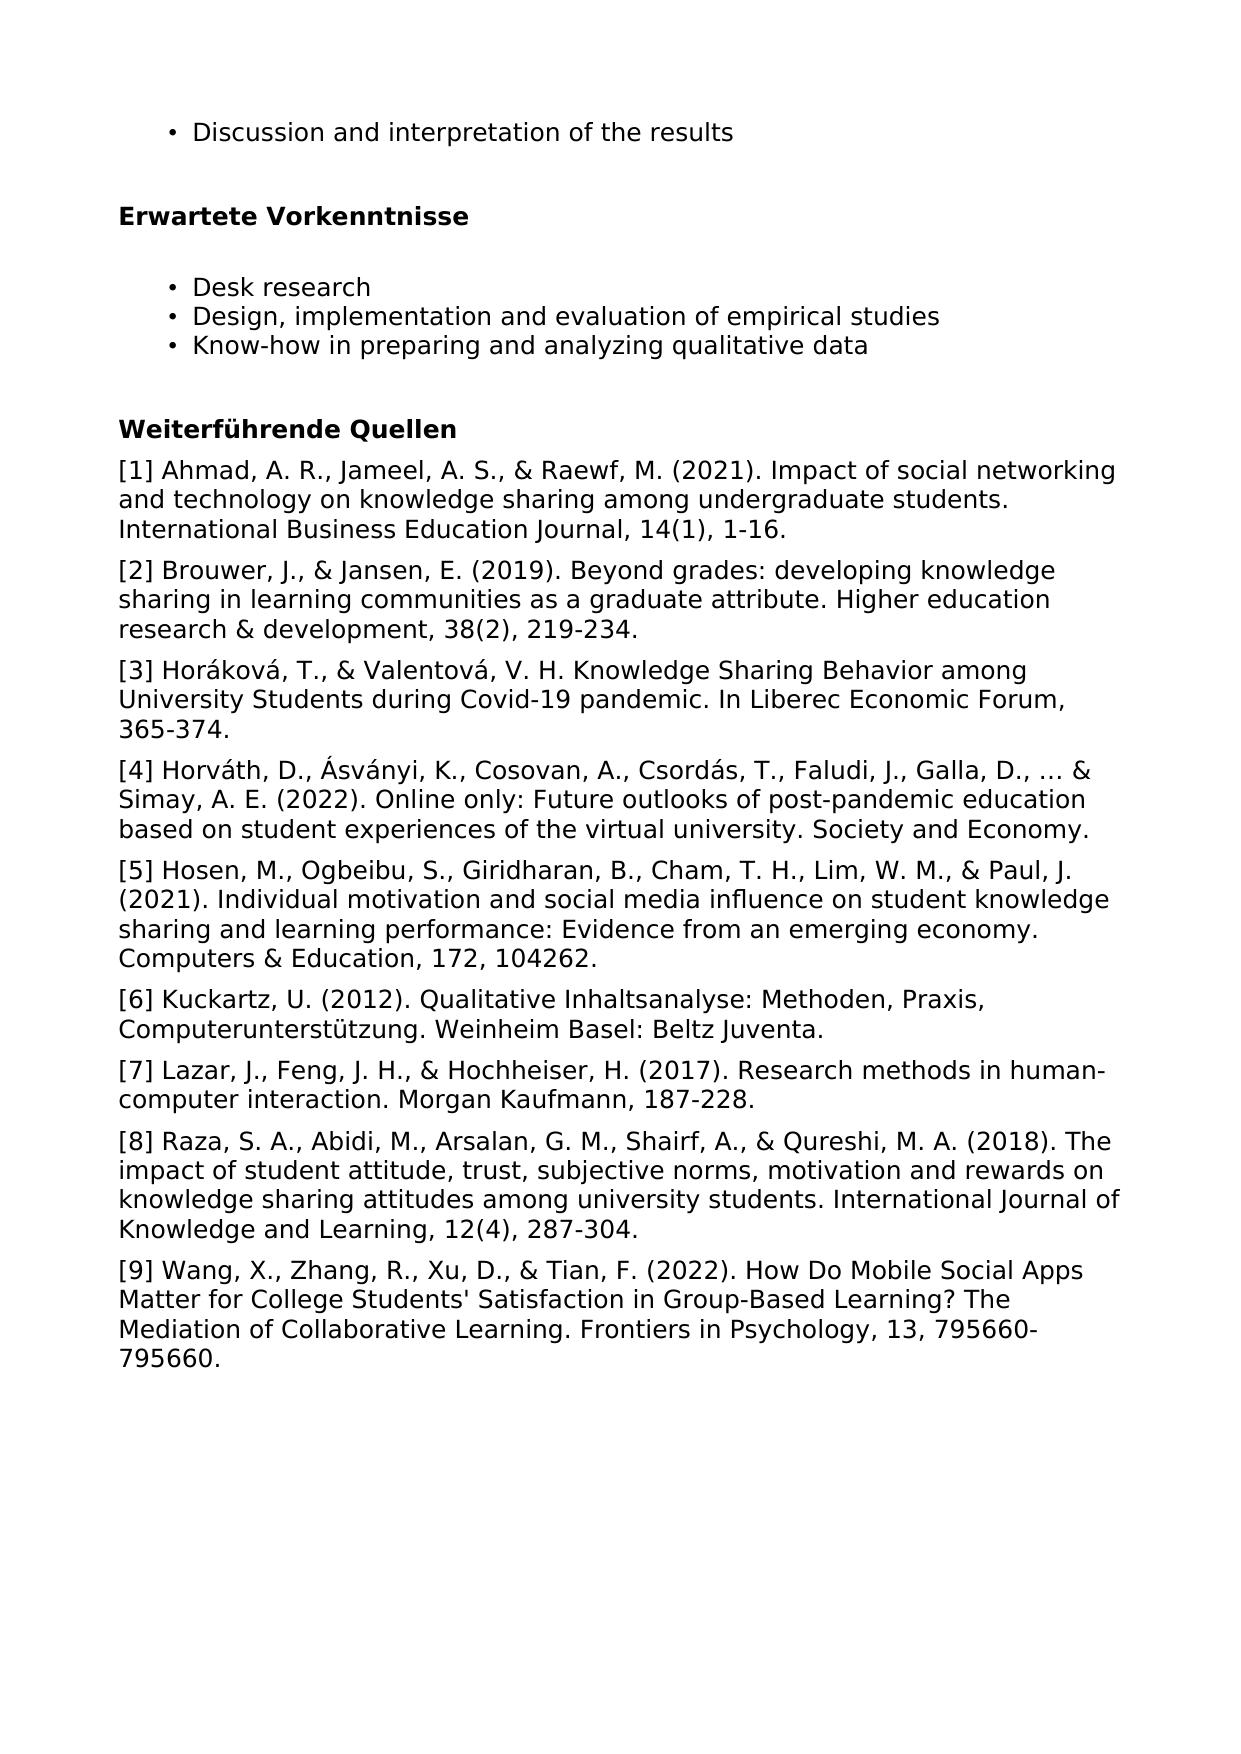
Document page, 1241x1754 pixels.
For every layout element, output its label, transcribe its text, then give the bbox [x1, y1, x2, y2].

text [3] Horáková, T., & Valentová, V. H. Knowledge Sharing Behavior among University Students during Covid-19 pandemic. In Liberec Economic Forum, 365-374. [118, 657, 1122, 744]
text [9] Wang, X., Zhang, R., Xu, D., & Tian, F. (2022). How Do Mobile Social Apps Matter for College Students' Satisfaction in Group-Based Learning? The Mediation of Collaborative Learning. Frontiers in Psychology, 13, 795660-795660. [118, 1257, 1122, 1373]
text [5] Hosen, M., Ogbeibu, S., Giridharan, B., Cham, T. H., Lim, W. M., & Paul, J. (2021). Individual motivation and social media influence on student knowledge sharing and learning performance: Evidence from an emerging economy. Computers & Education, 172, 104262. [118, 857, 1122, 973]
text [7] Lazar, J., Feng, J. H., & Hochheiser, H. (2017). Research methods in human-computer interaction. Morgan Kaufmann, 187-228. [118, 1057, 1122, 1115]
list Design, implementation and evaluation of empirical studies [177, 302, 1122, 331]
list Discussion and interpretation of the results [177, 118, 1122, 147]
text [4] Horváth, D., Ásványi, K., Cosovan, A., Csordás, T., Faludi, J., Galla, D., … & Simay, A. E. (2022). Online only: Future outlooks of post-pandemic education based on student experiences of the virtual university. Society and Economy. [118, 757, 1122, 844]
list Know-how in preparing and analyzing qualitative data [177, 331, 1122, 360]
subtitle Weiterführende Quellen [118, 415, 1122, 444]
subtitle Erwartete Vorkenntnisse [118, 202, 1122, 231]
list Desk research [177, 273, 1122, 302]
text [2] Brouwer, J., & Jansen, E. (2019). Beyond grades: developing knowledge sharing in learning communities as a graduate attribute. Higher education research & development, 38(2), 219-234. [118, 557, 1122, 644]
text [1] Ahmad, A. R., Jameel, A. S., & Raewf, M. (2021). Impact of social networking and technology on knowledge sharing among undergraduate students. International Business Education Journal, 14(1), 1-16. [118, 457, 1122, 544]
text [6] Kuckartz, U. (2012). Qualitative Inhaltsanalyse: Methoden, Praxis, Computerunterstützung. Weinheim Basel: Beltz Juventa. [118, 986, 1122, 1044]
text [8] Raza, S. A., Abidi, M., Arsalan, G. M., Shairf, A., & Qureshi, M. A. (2018). The impact of student attitude, trust, subjective norms, motivation and rewards on knowledge sharing attitudes among university students. International Journal of Knowledge and Learning, 12(4), 287-304. [118, 1127, 1122, 1244]
